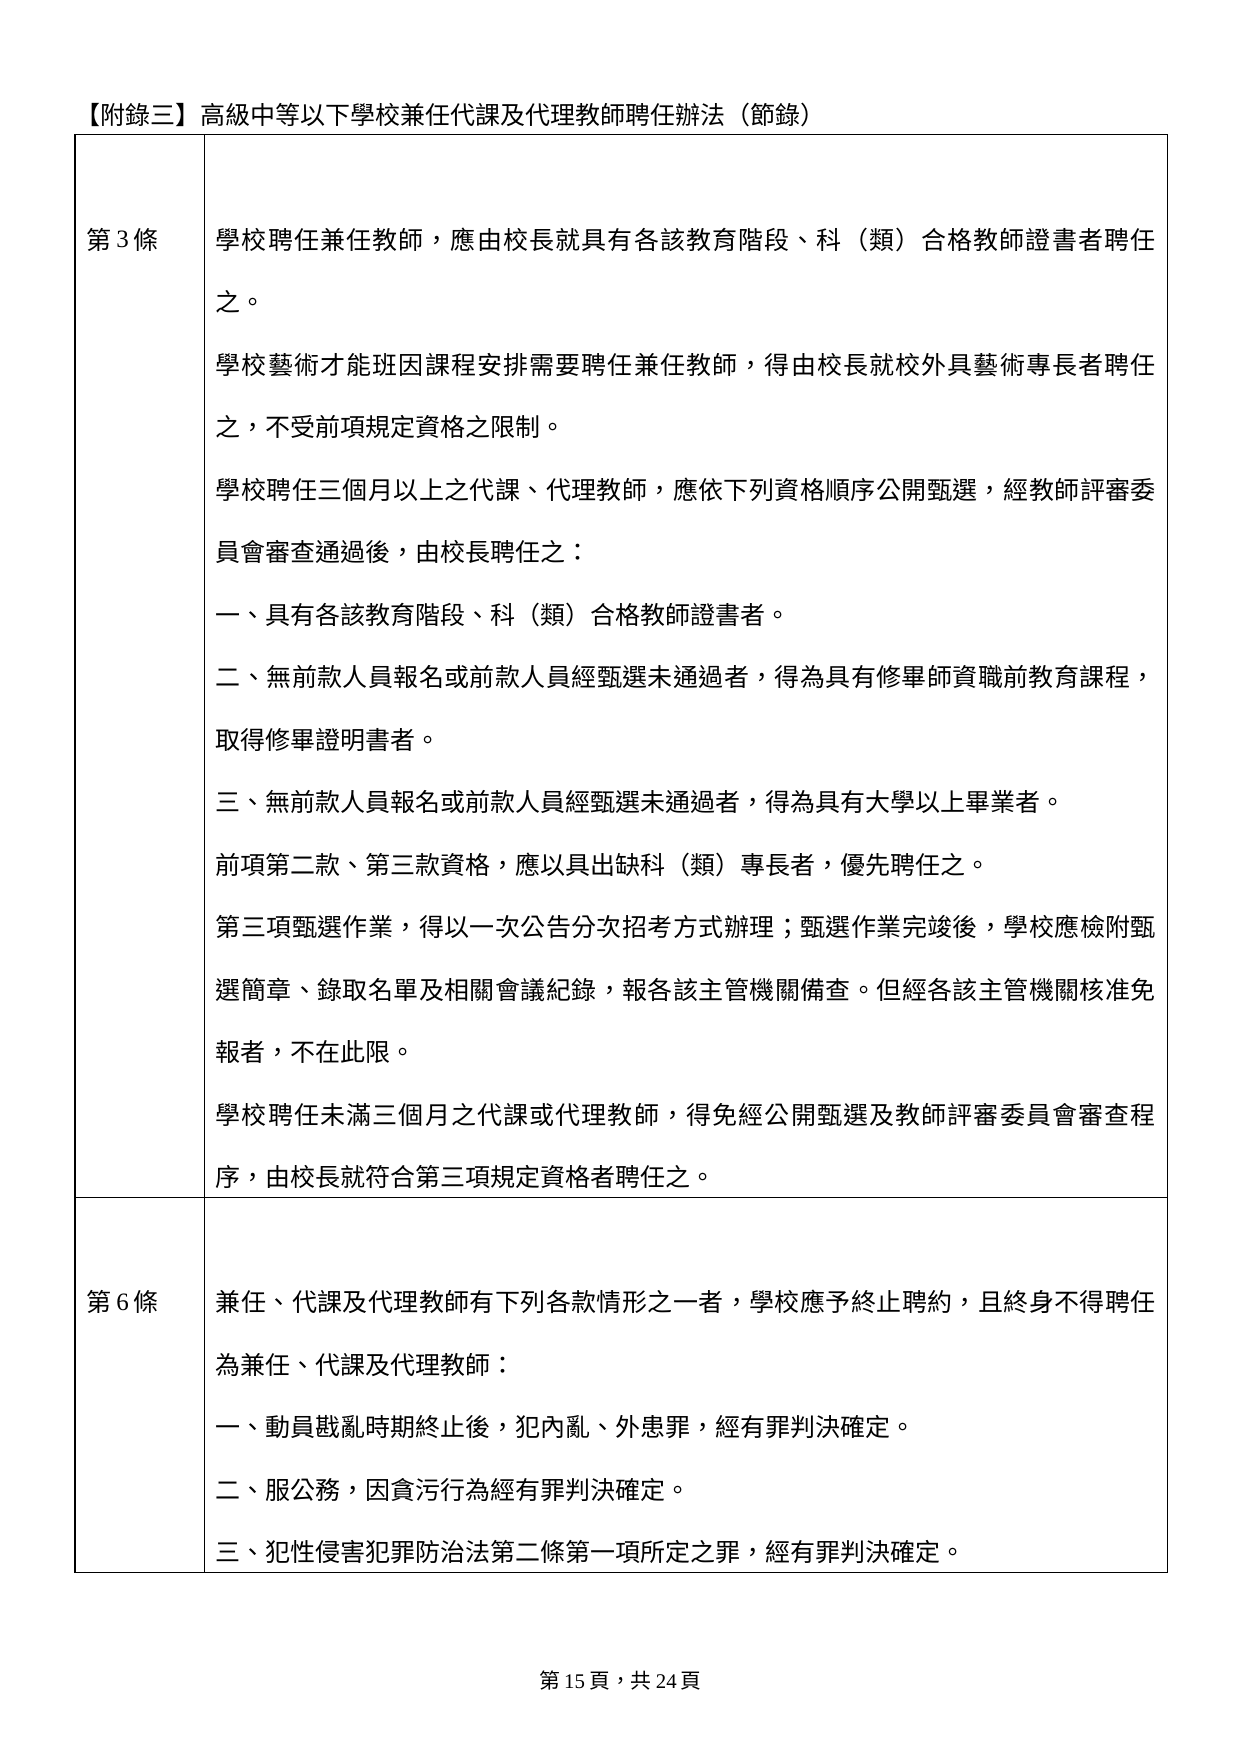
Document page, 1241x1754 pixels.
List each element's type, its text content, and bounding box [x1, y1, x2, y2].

table_cell 兼任、代課及代理教師有下列各款情形之一者，學校應予終止聘約，且終身不得聘任為兼任、代課及代理教師： 一、動員戡亂時期終止後，犯內亂、外患罪，經有罪判決確定。 二、服公務，因貪污行為經有罪判決確定。 三、犯性侵害犯罪防治法第二條第一項所定之罪，經有罪判決確定。 [205, 1198, 1167, 1572]
table_header 學校聘任兼任教師，應由校長就具有各該教育階段、科（類）合格教師證書者聘任之。 學校藝術才能班因課程安排需要聘任兼任教師，得由校長就校外具藝術專長者聘任之，不受前項規定資格之限制。 學校聘任三個月以上之代課、代理教師，應依下列資格順序公開甄選，經教師評審委員會審查通過後，由校長聘任之： 一、具有各該教育階段、科（類）合格教師證書者。 二、無前款人員報名或前款人員經甄選未通過者，得為具有修畢師資職前教育課程，取得修畢證明書者。 三、無前款人員報名或前款人員經甄選未通過者，得為具有大學以上畢業者。 前項第二款、第三款資格，應以具出缺科（類）專長者，優先聘任之。 第三項甄選作業，得以一次公告分次招考方式辦理；甄選作業完竣後，學校應檢附甄選簡章、錄取名單及相關會議紀錄，報各該主管機關備查。但經各該主管機關核准免報者，不在此限。 學校聘任未滿三個月之代課或代理教師，得免經公開甄選及教師評審委員會審查程序，由校長就符合第三項規定資格者聘任之。 [205, 135, 1167, 1197]
text 【附錄三】高級中等以下學校兼任代課及代理教師聘任辦法（節錄） [75, 72, 1165, 134]
table_header 第3條 [76, 135, 204, 1197]
table_cell 第6條 [76, 1198, 204, 1572]
